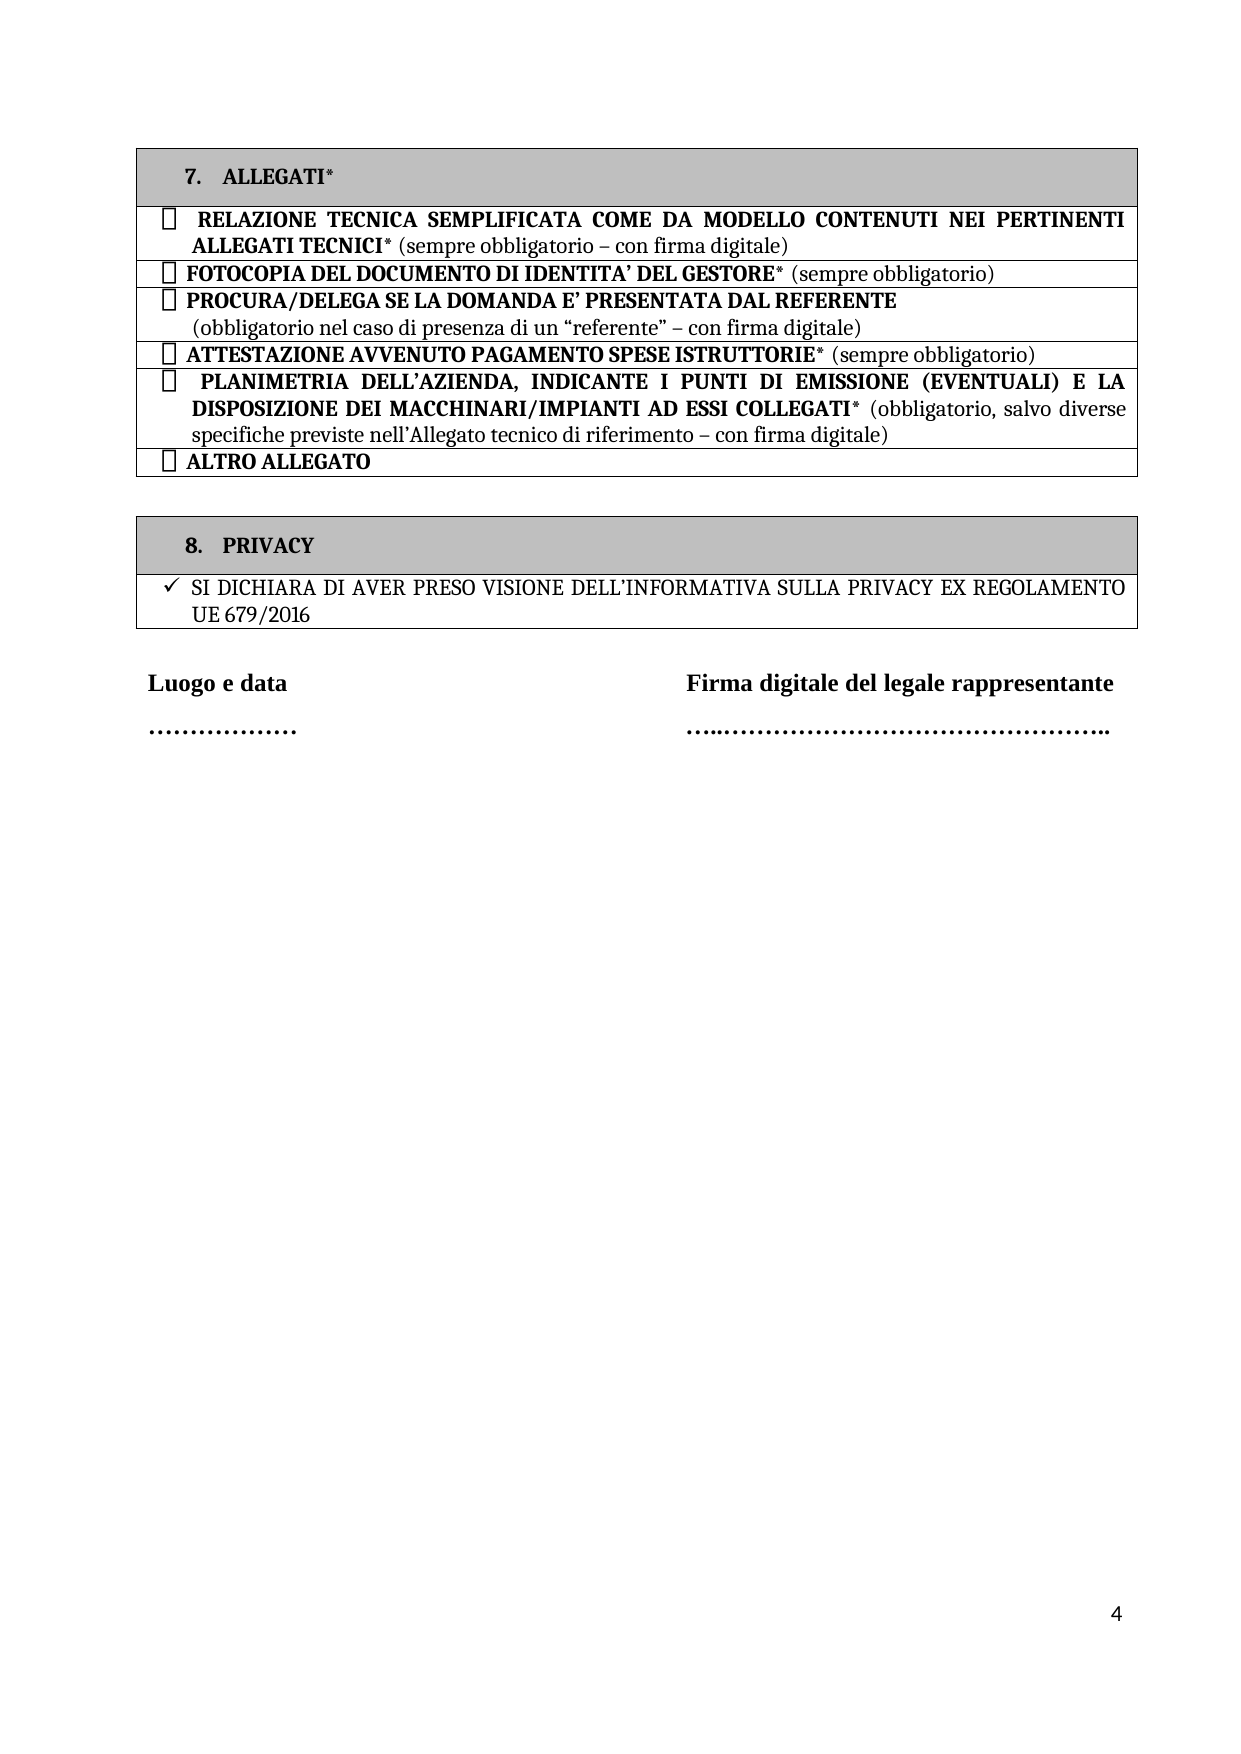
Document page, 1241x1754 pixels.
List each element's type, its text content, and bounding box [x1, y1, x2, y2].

table_cell SI DICHIARA DI AVER PRESO VISIONE DELL’INFORMATIVA SULLA PRIVACY EX REGOLAMENTO UE 679/2016 [137, 575, 1137, 628]
table_cell ⎕ ATTESTAZIONE AVVENUTO PAGAMENTO SPESE ISTRUTTORIE* (sempre obbligatorio) [137, 342, 1137, 368]
table_cell ⎕ PROCURA/DELEGA SE LA DOMANDA E’ PRESENTATA DAL REFERENTE (obbligatorio nel caso di presenza di un “referente” – con firma digitale) [137, 288, 1137, 341]
table_cell ⎕ PLANIMETRIA DELL’AZIENDA, INDICANTE I PUNTI DI EMISSIONE (EVENTUALI) E LA DISPOSIZIONE DEI MACCHINARI/IMPIANTI AD ESSI COLLEGATI* (obbligatorio, salvo diverse specifiche previste nell’Allegato tecnico di riferimento – con firma digitale) [137, 369, 1137, 448]
table_cell ⎕ ALTRO ALLEGATO [137, 449, 1137, 476]
table_header PRIVACY [137, 517, 1137, 574]
text Luogo e data Firma digitale del legale rappresentante ……………… …..……………………………………….. [148, 668, 1122, 740]
table_cell ⎕ RELAZIONE TECNICA SEMPLIFICATA COME DA MODELLO CONTENUTI NEI PERTINENTI ALLEGATI TECNICI* (sempre obbligatorio – con firma digitale) [137, 207, 1137, 259]
table_header ALLEGATI* [137, 149, 1137, 206]
table_cell ⎕ FOTOCOPIA DEL DOCUMENTO DI IDENTITA’ DEL GESTORE* (sempre obbligatorio) [137, 261, 1137, 287]
